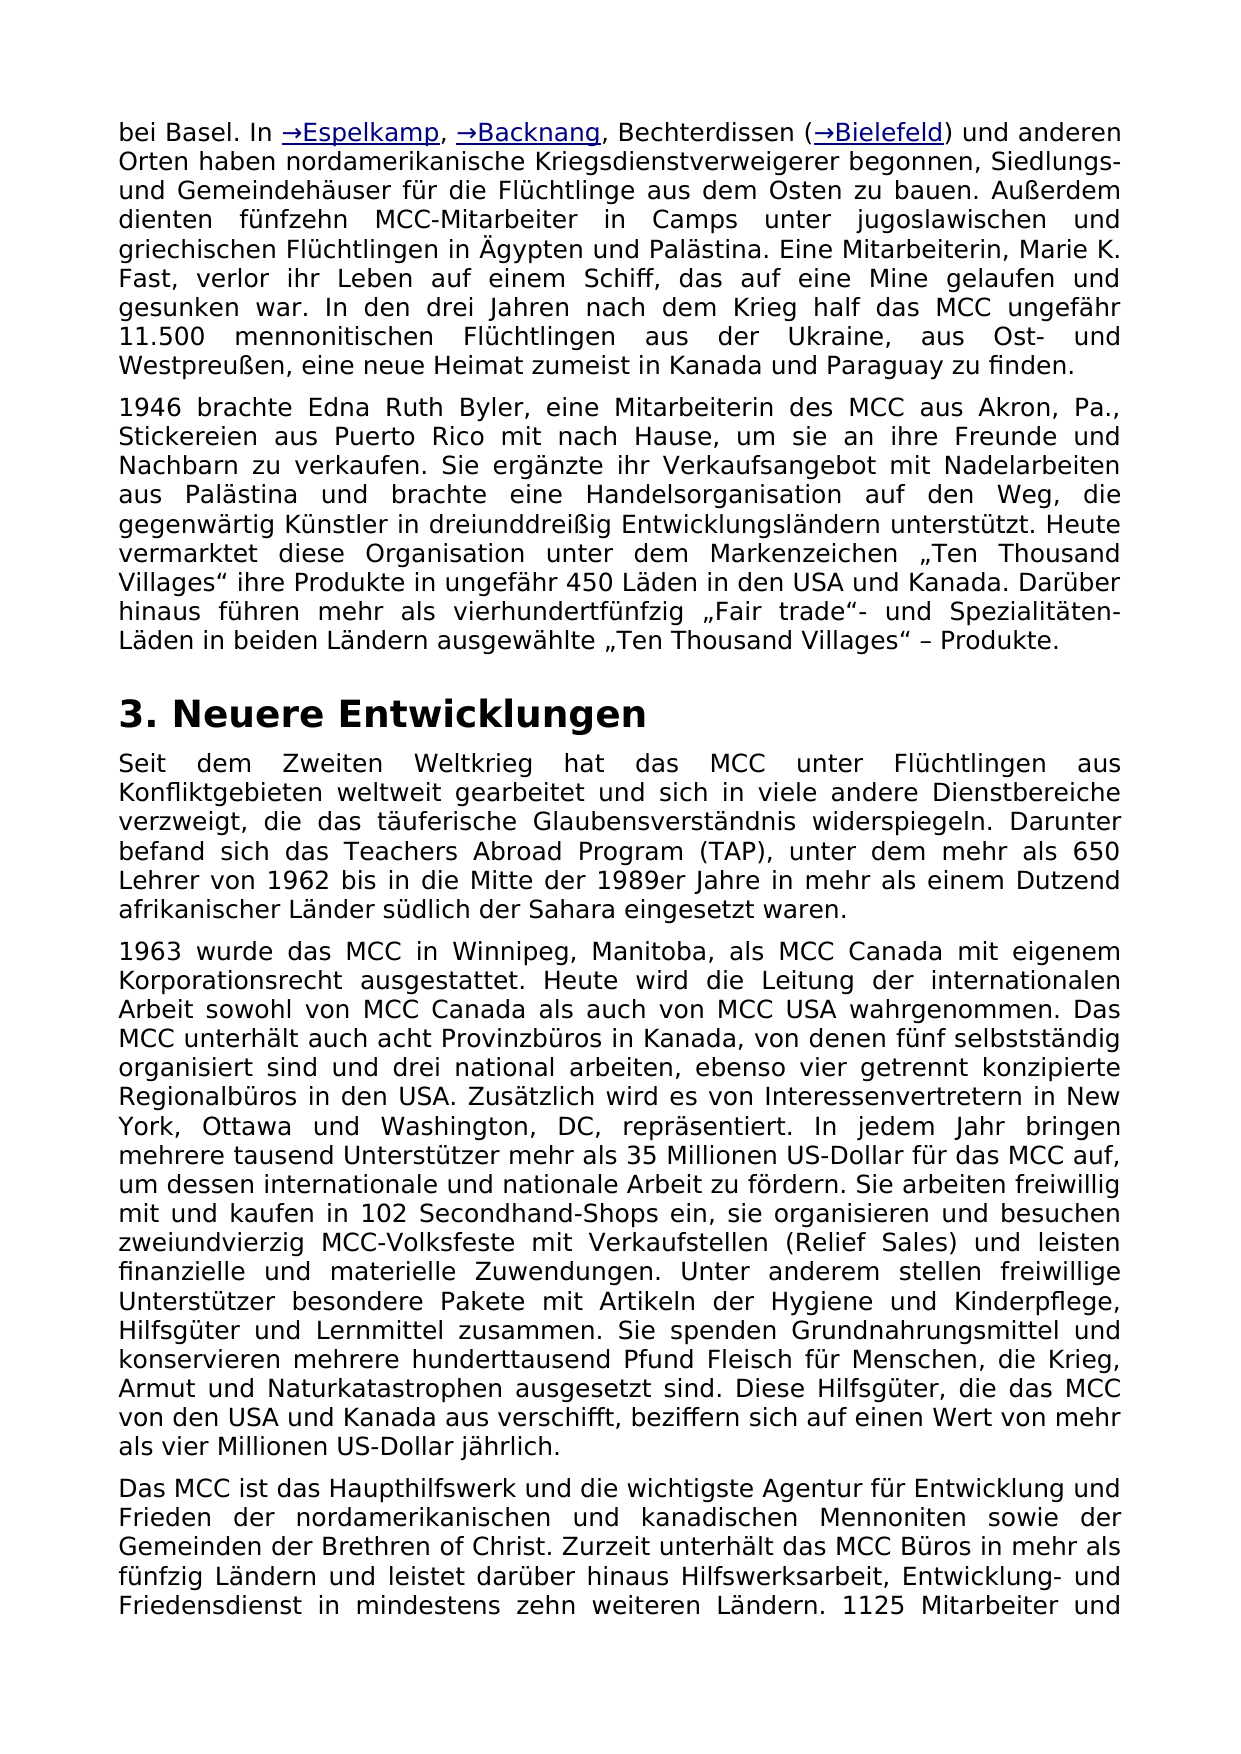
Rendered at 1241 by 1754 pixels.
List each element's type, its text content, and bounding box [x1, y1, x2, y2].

subtitle 3. Neuere Entwicklungen [118, 693, 1122, 737]
text Das MCC ist das Haupthilfswerk und die wichtigste Agentur für Entwicklung und Frieden der nordamerikanischen und kanadischen Mennoniten sowie der Gemeinden der Brethren of Christ. Zurzeit unterhält das MCC Büros in mehr als fünfzig Ländern und leistet darüber hinaus Hilfswerksarbeit, Entwicklung- und Friedensdienst in mindestens zehn weiteren Ländern. 1125 Mitarbeiter und [118, 1474, 1122, 1620]
text 1946 brachte Edna Ruth Byler, eine Mitarbeiterin des MCC aus Akron, Pa., Stickereien aus Puerto Rico mit nach Hause, um sie an ihre Freunde und Nachbarn zu verkaufen. Sie ergänzte ihr Verkaufsangebot mit Nadelarbeiten aus Palästina und brachte eine Handelsorganisation auf den Weg, die gegenwärtig Künstler in dreiunddreißig Entwicklungsländern unterstützt. Heute vermarktet diese Organisation unter dem Markenzeichen „Ten Thousand Villages“ ihre Produkte in ungefähr 450 Läden in den USA und Kanada. Darüber hinaus führen mehr als vierhundertfünfzig „Fair trade“- und Spezialitäten-Läden in beiden Ländern ausgewählte „Ten Thousand Villages“ – Produkte. [118, 393, 1122, 656]
text Seit dem Zweiten Weltkrieg hat das MCC unter Flüchtlingen aus Konfliktgebieten weltweit gearbeitet und sich in viele andere Dienstbereiche verzweigt, die das täuferische Glaubensverständnis widerspiegeln. Darunter befand sich das Teachers Abroad Program (TAP), unter dem mehr als 650 Lehrer von 1962 bis in die Mitte der 1989er Jahre in mehr als einem Dutzend afrikanischer Länder südlich der Sahara eingesetzt waren. [118, 749, 1122, 924]
text bei Basel. In →Espelkamp, →Backnang, Bechterdissen (→Bielefeld) und anderen Orten haben nordamerikanische Kriegsdienstverweigerer begonnen, Siedlungs- und Gemeindehäuser für die Flüchtlinge aus dem Osten zu bauen. Außerdem dienten fünfzehn MCC-Mitarbeiter in Camps unter jugoslawischen und griechischen Flüchtlingen in Ägypten und Palästina. Eine Mitarbeiterin, Marie K. Fast, verlor ihr Leben auf einem Schiff, das auf eine Mine gelaufen und gesunken war. In den drei Jahren nach dem Krieg half das MCC ungefähr 11.500 mennonitischen Flüchtlingen aus der Ukraine, aus Ost- und Westpreußen, eine neue Heimat zumeist in Kanada und Paraguay zu finden. [118, 118, 1122, 381]
text 1963 wurde das MCC in Winnipeg, Manitoba, als MCC Canada mit eigenem Korporationsrecht ausgestattet. Heute wird die Leitung der internationalen Arbeit sowohl von MCC Canada als auch von MCC USA wahrgenommen. Das MCC unterhält auch acht Provinzbüros in Kanada, von denen fünf selbstständig organisiert sind und drei national arbeiten, ebenso vier getrennt konzipierte Regionalbüros in den USA. Zusätzlich wird es von Interessenvertretern in New York, Ottawa und Washington, DC, repräsentiert. In jedem Jahr bringen mehrere tausend Unterstützer mehr als 35 Millionen US-Dollar für das MCC auf, um dessen internationale und nationale Arbeit zu fördern. Sie arbeiten freiwillig mit und kaufen in 102 Secondhand-Shops ein, sie organisieren und besuchen zweiundvierzig MCC-Volksfeste mit Verkaufstellen (Relief Sales) und leisten finanzielle und materielle Zuwendungen. Unter anderem stellen freiwillige Unterstützer besondere Pakete mit Artikeln der Hygiene und Kinderpflege, Hilfsgüter und Lernmittel zusammen. Sie spenden Grundnahrungsmittel und konservieren mehrere hunderttausend Pfund Fleisch für Menschen, die Krieg, Armut und Naturkatastrophen ausgesetzt sind. Diese Hilfsgüter, die das MCC von den USA und Kanada aus verschifft, beziffern sich auf einen Wert von mehr als vier Millionen US-Dollar jährlich. [118, 937, 1122, 1462]
